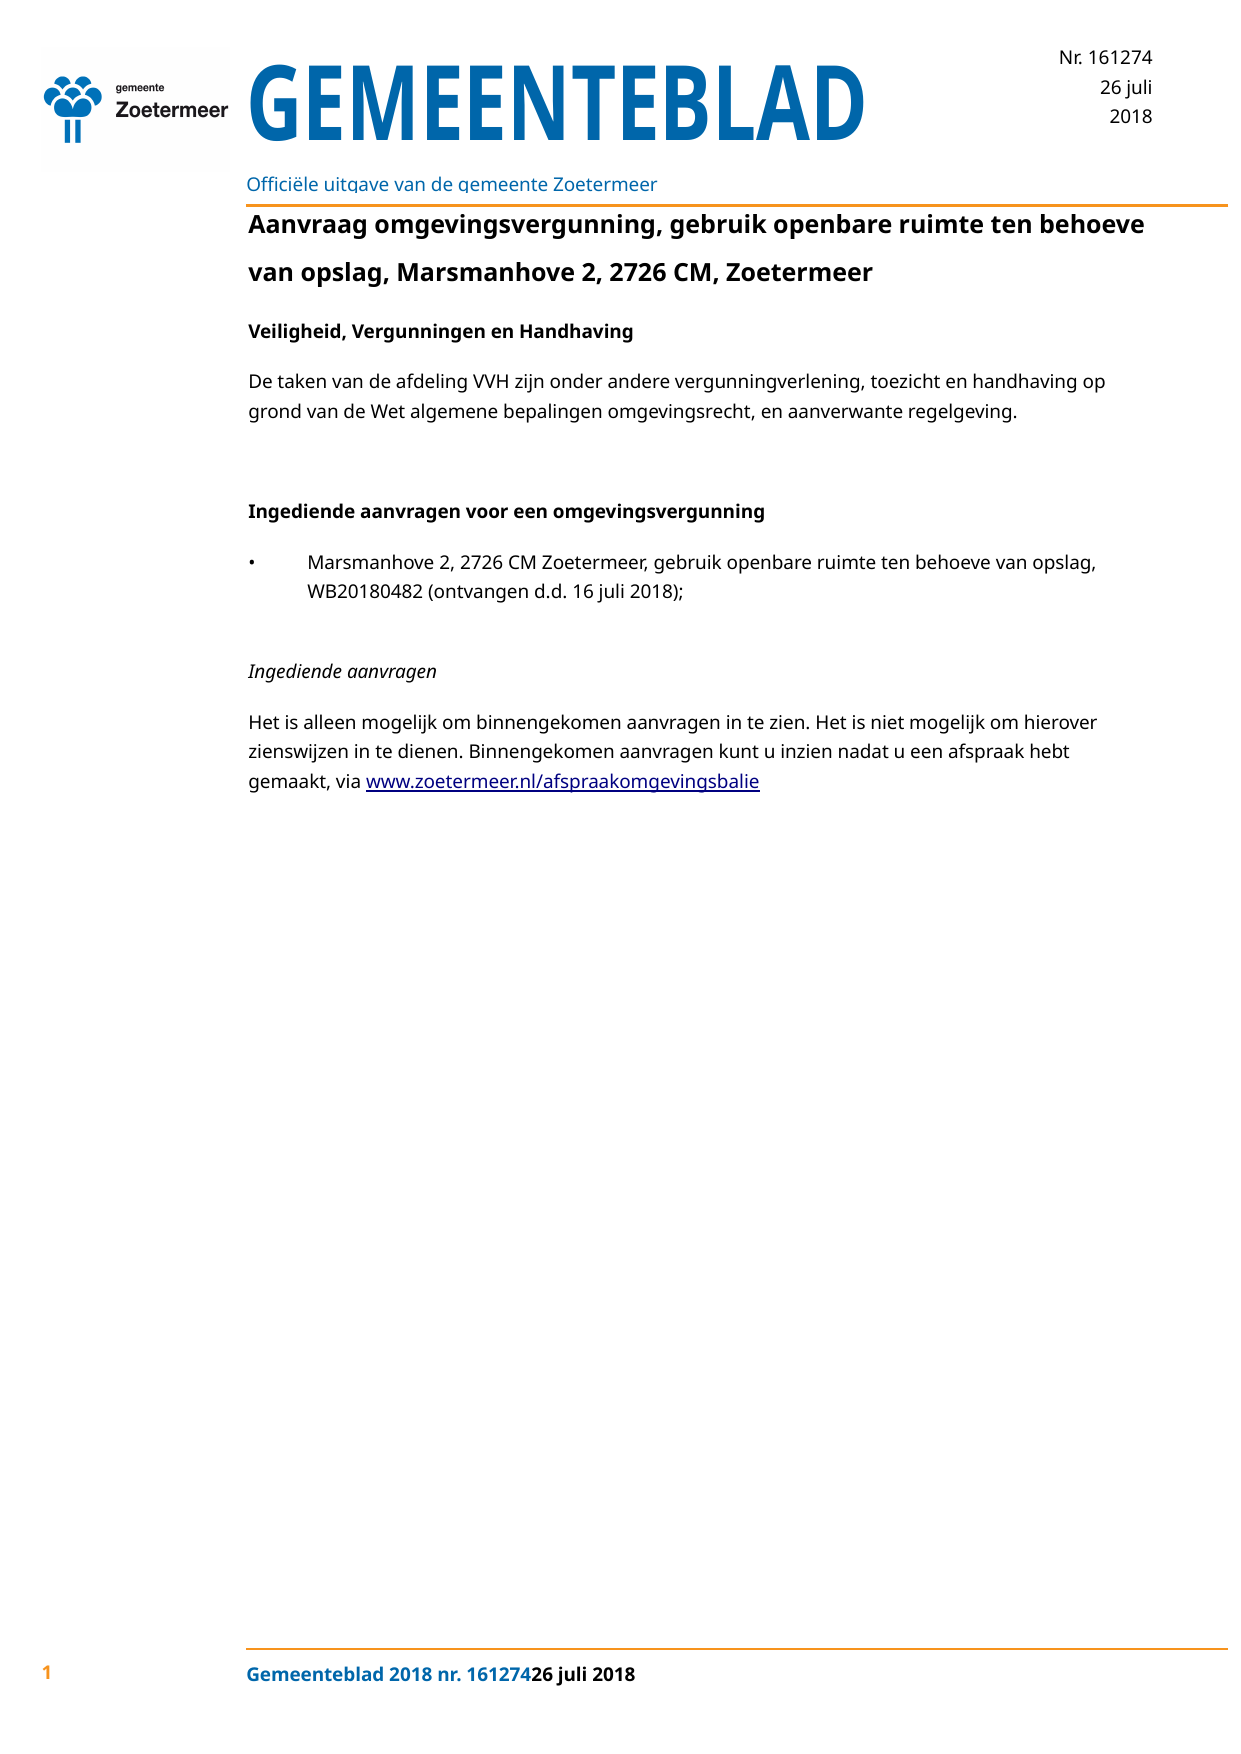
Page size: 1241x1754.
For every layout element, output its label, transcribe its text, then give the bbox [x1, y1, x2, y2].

text Veiligheid, Vergunningen en Handhaving [248, 318, 1152, 344]
text De taken van de afdeling VVH zijn onder andere vergunningverlening, toezicht en handhaving op grond van de Wet algemene bepalingen omgevingsrecht, en aanverwante regelgeving. [248, 368, 1152, 424]
text Het is alleen mogelijk om binnengekomen aanvragen in te zien. Het is niet mogelijk om hierover zienswijzen in te dienen. Binnengekomen aanvragen kunt u inzien nadat u een afspraak hebt gemaakt, via www.zoetermeer.nl/afspraakomgevingsbalie [248, 709, 1152, 794]
list Marsmanhove 2, 2726 CM Zoetermeer, gebruik openbare ruimte ten behoeve van opslag, WB20180482 (ontvangen d.d. 16 juli 2018); [248, 549, 1152, 604]
text Ingediende aanvragen voor een omgevingsvergunning [248, 499, 1152, 524]
text Ingediende aanvragen [248, 659, 1152, 684]
text Aanvraag omgevingsvergunning, gebruik openbare ruimte ten behoeve van opslag, Marsmanhove 2, 2726 CM, Zoetermeer [248, 207, 1152, 288]
picture [41, 47, 231, 172]
